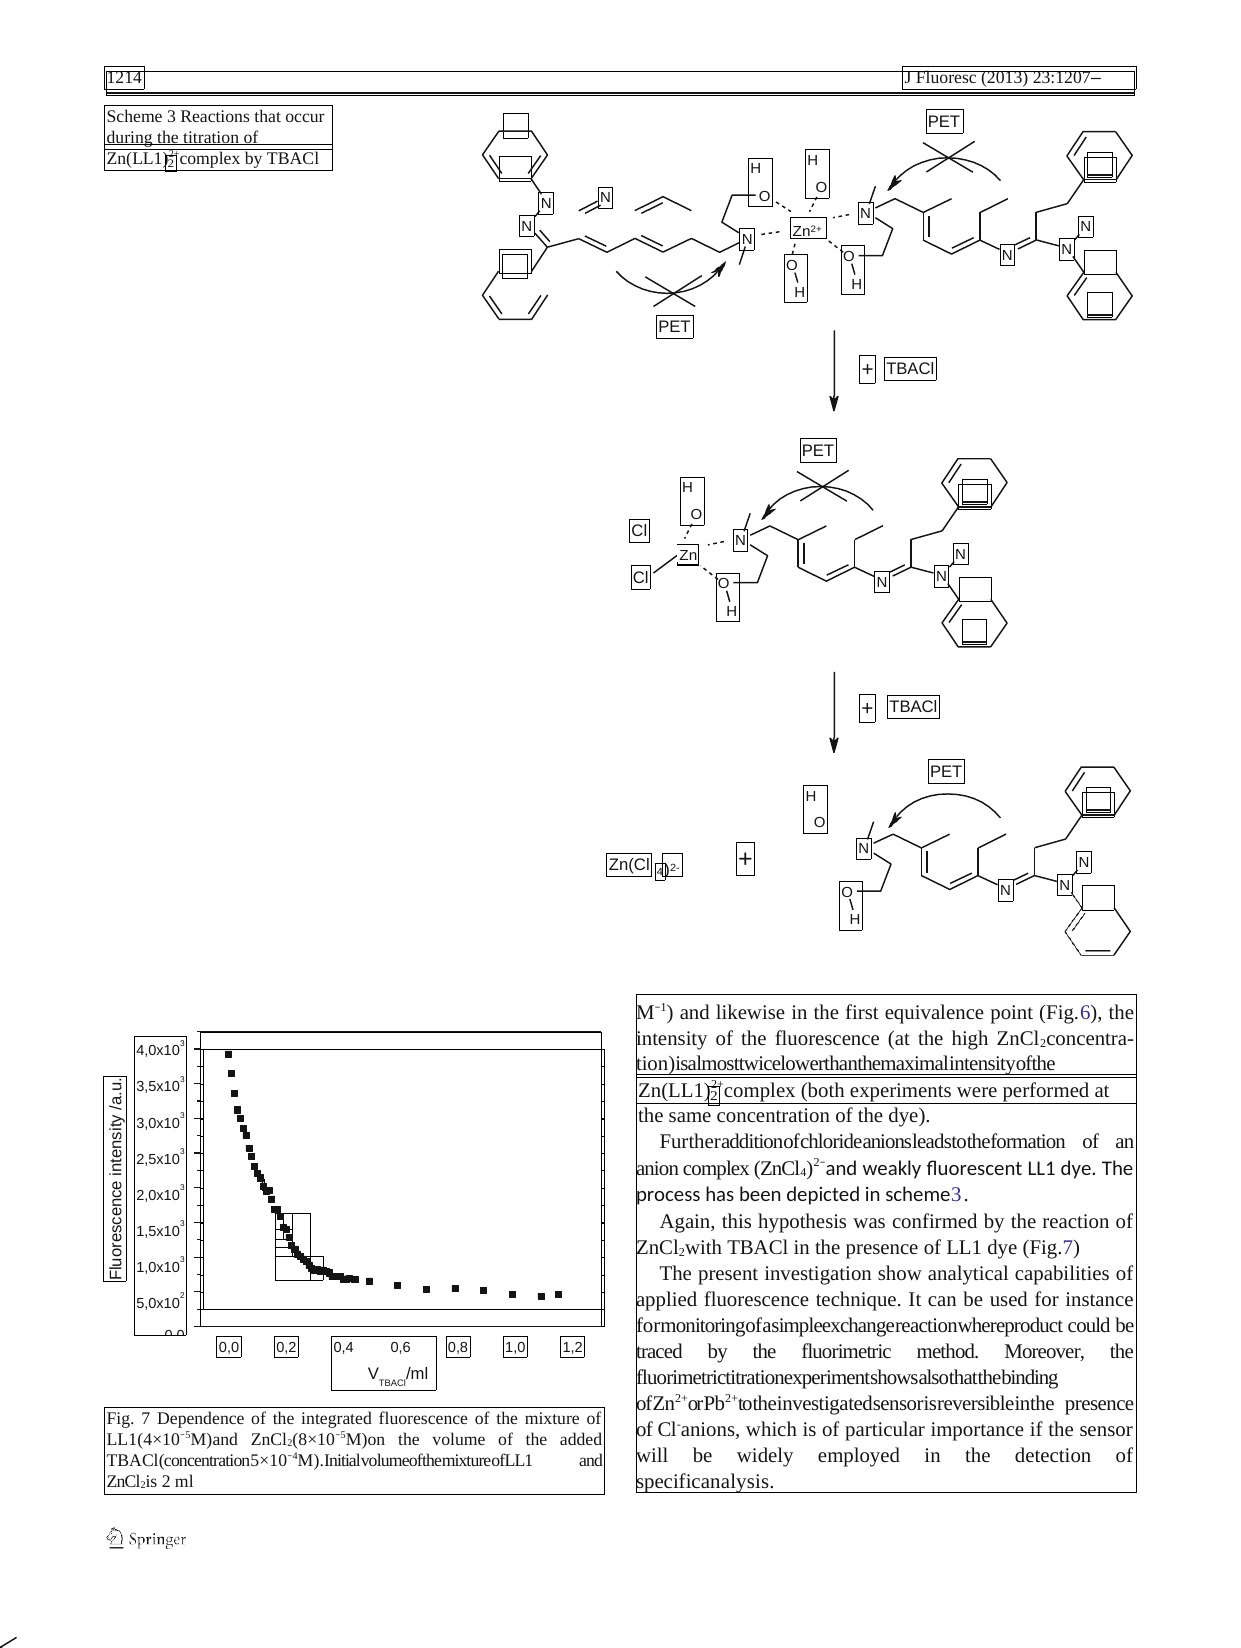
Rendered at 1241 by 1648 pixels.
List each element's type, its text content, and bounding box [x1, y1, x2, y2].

text H [794, 283, 807, 300]
text H [849, 911, 862, 927]
text 0,4 0,6 [333, 1338, 436, 1355]
text J Fluoresc (2013) 23:1207–1215 [904, 67, 1136, 89]
text N [858, 840, 871, 857]
text 0,0 [219, 1338, 241, 1355]
text TBACl [886, 359, 936, 378]
text H [682, 479, 704, 496]
text Zn [679, 546, 698, 561]
text 3,5x103 [136, 1074, 186, 1095]
text 1,0 [505, 1338, 527, 1355]
picture [888, 812, 902, 828]
text Cl [631, 521, 649, 540]
text O [841, 883, 862, 900]
text 2 [167, 156, 176, 169]
text H [807, 152, 829, 169]
picture [711, 261, 726, 277]
text O [814, 814, 827, 831]
text 1214 [107, 72, 143, 87]
text + [861, 696, 875, 720]
text N [521, 217, 534, 234]
text 1,0x103 [136, 1255, 186, 1275]
text J Fluoresc (2013) 23:1207–1215 [904, 72, 1134, 89]
text Zn(LL1)2+complex (both experiments were performed at [638, 1078, 1136, 1102]
text Again, this hypothesis was confirmed by the reaction of ZnCl2with TBACl in the presence of LL1 dye (Fig.7) [637, 1209, 1134, 1259]
text Zn(LL1)2+complex by TBACl [106, 148, 332, 168]
picture [1064, 891, 1114, 956]
text Fluorescence intensity /a.u. [105, 1078, 126, 1281]
text the same concentration of the dye). [638, 1104, 1136, 1127]
text Cl [633, 567, 650, 587]
text )2- [664, 855, 682, 876]
text 0,0 [164, 1327, 186, 1334]
text N [1078, 854, 1091, 870]
text O [758, 187, 772, 204]
text TBACl [889, 697, 939, 716]
text Zn2+ [792, 219, 826, 238]
text PET [802, 440, 836, 459]
text H [726, 602, 739, 619]
text N [876, 573, 889, 590]
text 1,2 [562, 1338, 584, 1355]
text Fig. 7 Dependence of the integrated fluorescence of the mixture of LL1(4×10−5M)and ZnCl2(8×10−5M)on the volume of the added TBACl(concentration5×10−4M).InitialvolumeofthemixtureofLL1 and ZnCl2is 2 ml [106, 1409, 603, 1491]
text N [955, 545, 968, 562]
text PET [930, 761, 964, 781]
text Furtheradditionofchlorideanionsleadstotheformation of an anion complex (ZnCl4)2−and weakly fluorescent LL1 dye. The process has been depicted in scheme3. [637, 1129, 1134, 1207]
text PET [928, 112, 962, 131]
text 2 [710, 1088, 719, 1103]
picture [761, 504, 776, 520]
text 2,5x103 [136, 1146, 186, 1167]
text + [861, 357, 875, 381]
text 1,5x103 [136, 1219, 186, 1239]
text 4,0x103 [136, 1038, 186, 1059]
text N [1000, 882, 1013, 898]
text H [851, 275, 864, 292]
text O [843, 248, 864, 265]
text 0,2 [276, 1338, 298, 1355]
text O [786, 257, 807, 273]
text M−1) and likewise in the first equivalence point (Fig.6), the intensity of the fluorescence (at the high ZnCl2concentra- tion)isalmosttwicelowerthanthemaximalintensityofthe [637, 999, 1134, 1074]
text O [718, 575, 739, 592]
text N [1059, 876, 1072, 893]
picture [106, 1527, 186, 1549]
text N [860, 204, 872, 221]
text N [600, 189, 612, 206]
text H [750, 160, 772, 177]
text N [1080, 218, 1093, 235]
text + [738, 844, 754, 873]
text N [735, 532, 747, 548]
text N [1002, 246, 1014, 263]
text 0,8 [448, 1338, 470, 1355]
text H [805, 787, 827, 804]
text [106, 67, 143, 71]
text N [936, 568, 948, 584]
text Scheme 3 Reactions that occur during the titration of [106, 106, 332, 144]
text N [1061, 241, 1074, 257]
text O [690, 506, 704, 523]
text O [815, 179, 829, 195]
text VTBACl/ml [368, 1364, 436, 1390]
text N [742, 231, 754, 247]
picture [887, 175, 902, 191]
text 2,0x103 [136, 1183, 186, 1203]
text 3,0x103 [136, 1110, 186, 1131]
text The present investigation show analytical capabilities of applied fluorescence technique. It can be used for instance formonitoringofasimpleexchangereactionwhereproduct could be traced by the fluorimetric method. Moreover, the fluorimetrictitrationexperimentshowsalsothatthebinding ofZn2+orPb2+totheinvestigatedsensorisreversibleinthe presence of Cl-anions, which is of particular importance if the sensor will be widely employed in the detection of specificanalysis. [637, 1261, 1134, 1492]
text 4 [657, 865, 665, 877]
text Zn(Cl [609, 855, 651, 874]
text PET [658, 317, 693, 336]
text N [541, 194, 553, 211]
text 5,0x102 [136, 1291, 186, 1311]
